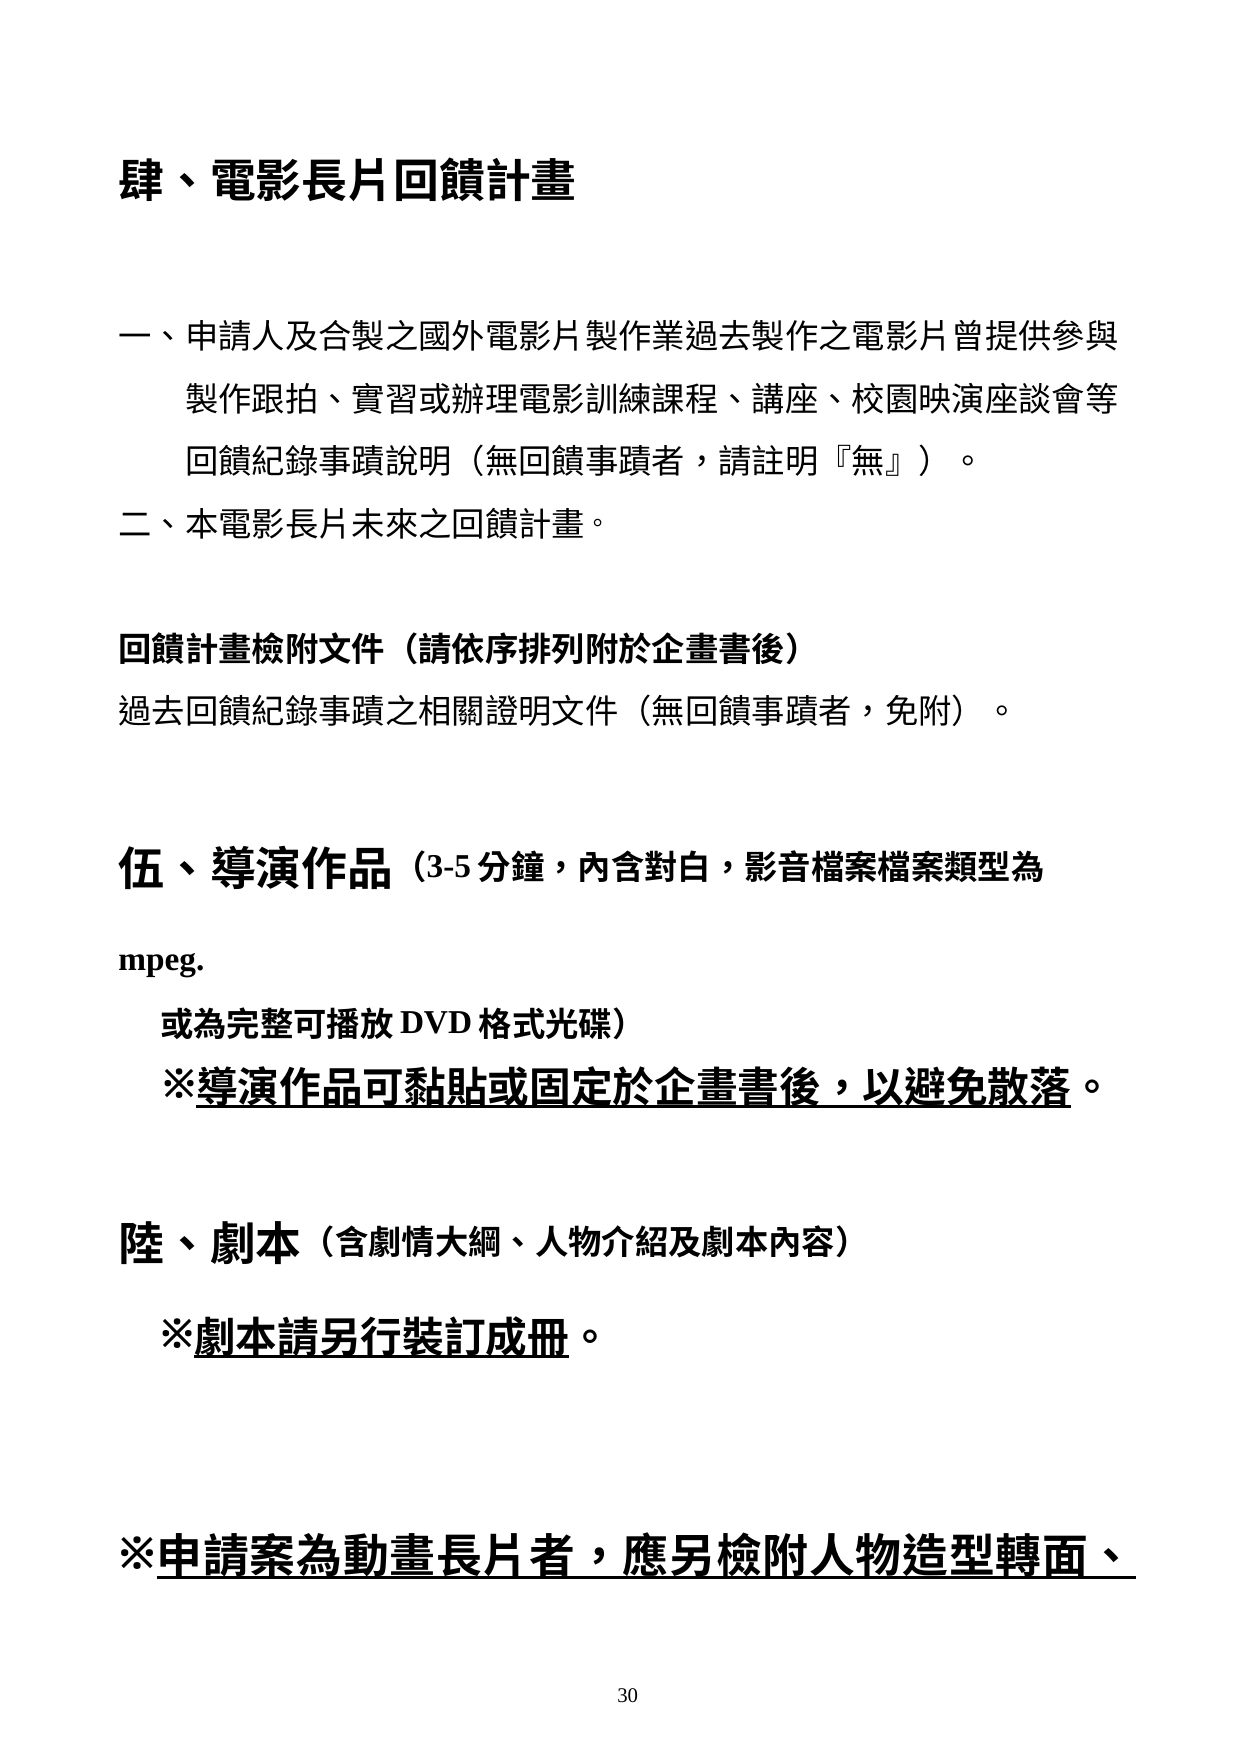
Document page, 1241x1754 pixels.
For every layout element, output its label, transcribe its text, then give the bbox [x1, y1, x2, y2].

text ※導演作品可黏貼或固定於企畫書後，以避免散落。 [118, 1042, 1137, 1105]
text 肆、電影長片回饋計畫 [118, 105, 1137, 230]
text 一、申請人及合製之國外電影片製作業過去製作之電影片曾提供參與製作跟拍、實習或辦理電影訓練課程、講座、校園映演座談會等回饋紀錄事蹟說明（無回饋事蹟者，請註明『無』）。 [118, 292, 1137, 480]
text 二、本電影長片未來之回饋計畫。 [118, 480, 1137, 542]
text 回饋計畫檢附文件（請依序排列附於企畫書後） [118, 605, 1137, 667]
text 陸、劇本（含劇情大綱、人物介紹及劇本內容） [118, 1167, 1137, 1292]
text ※申請案為動畫長片者，應另檢附人物造型轉面、 [118, 1480, 1137, 1605]
text 過去回饋紀錄事蹟之相關證明文件（無回饋事蹟者，免附）。 [118, 667, 1137, 730]
text ※劇本請另行裝訂成冊。 [118, 1292, 1137, 1355]
text 伍、導演作品（3-5分鐘，內含對白，影音檔案檔案類型為mpeg. [118, 792, 1137, 980]
text 或為完整可播放DVD格式光碟） [118, 980, 1137, 1042]
